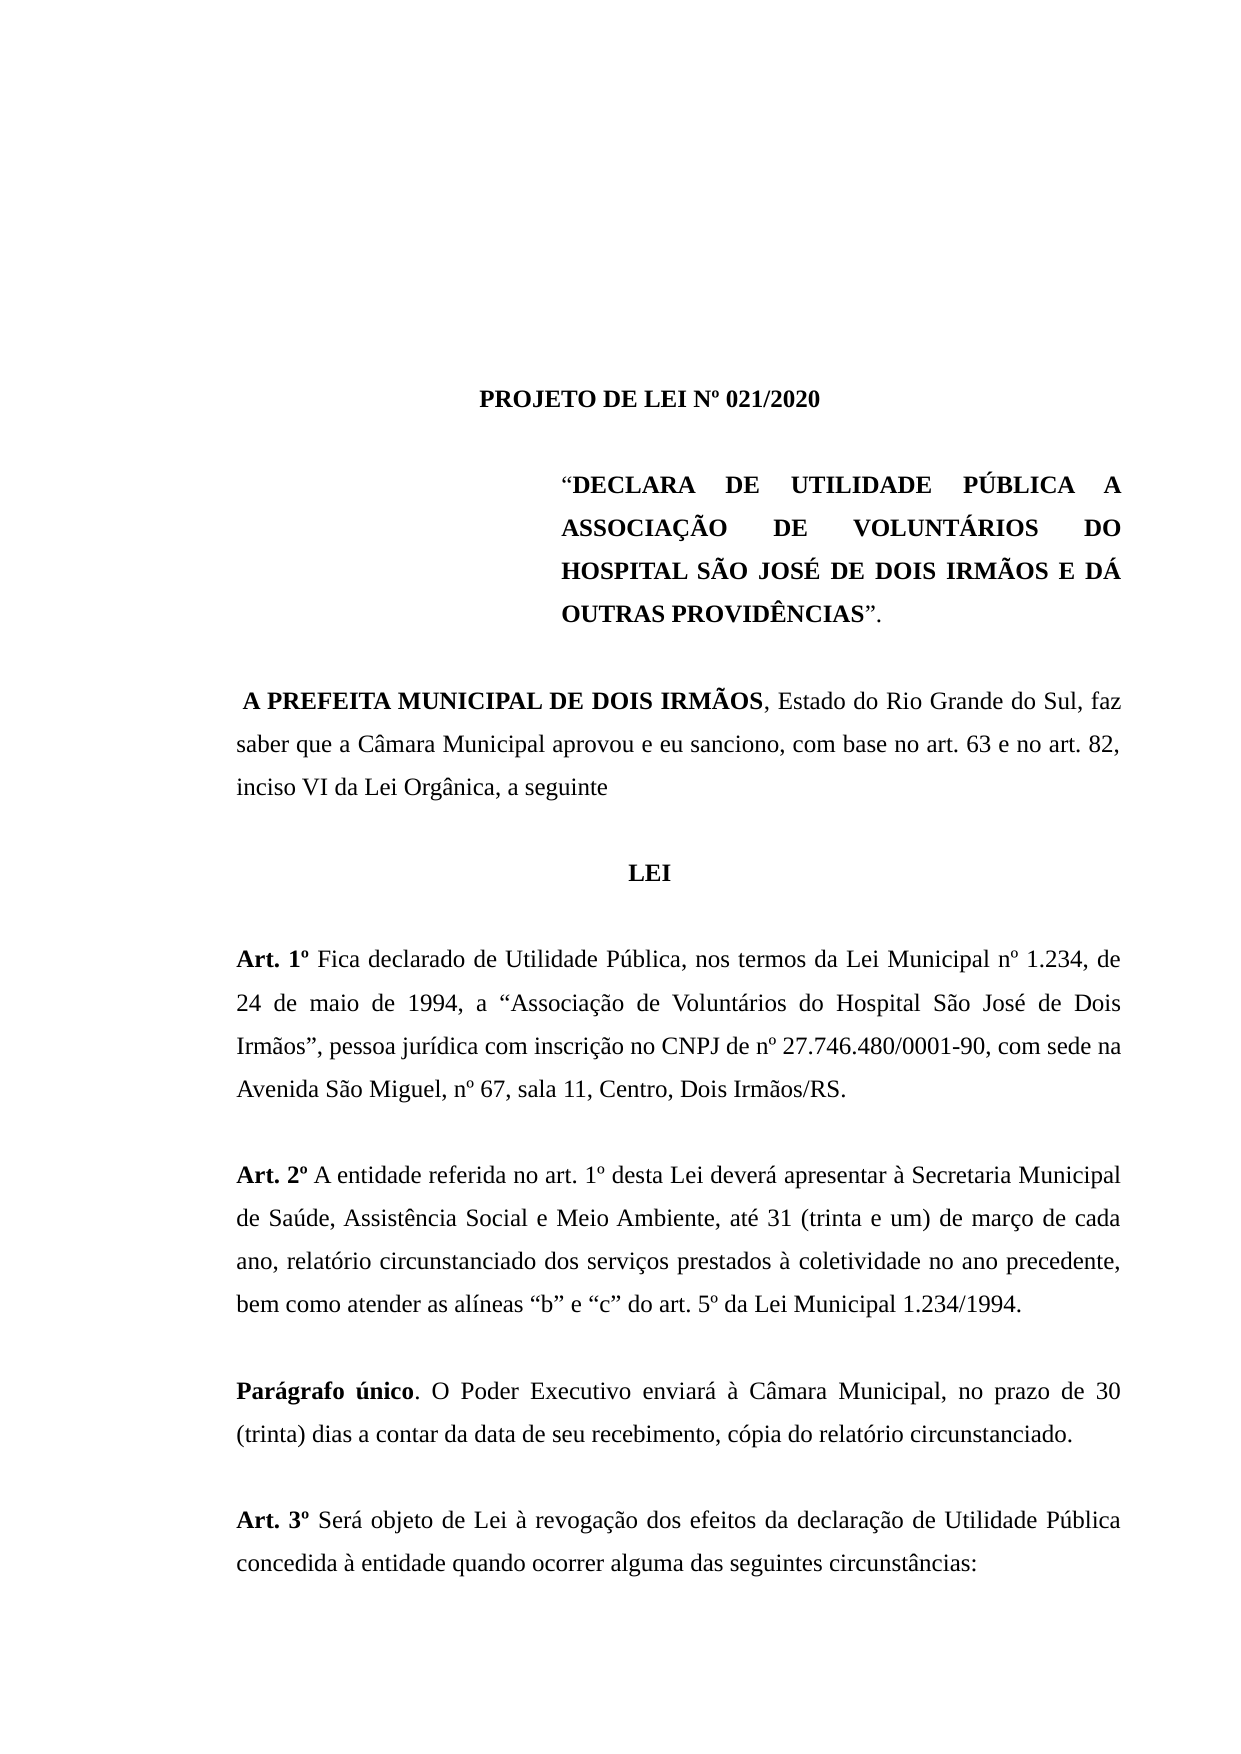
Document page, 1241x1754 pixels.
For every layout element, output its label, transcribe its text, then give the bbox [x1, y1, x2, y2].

text “DECLARA DE UTILIDADE PÚBLICA A ASSOCIAÇÃO DE VOLUNTÁRIOS DO HOSPITAL SÃO JOSÉ DE DOIS IRMÃOS E DÁ OUTRAS PROVIDÊNCIAS”. [561, 470, 1122, 628]
text Art. 3º Será objeto de Lei à revogação dos efeitos da declaração de Utilidade Pública concedida à entidade quando ocorrer alguma das seguintes circunstâncias: [236, 1505, 1122, 1577]
text LEI [177, 858, 1122, 887]
text Art. 2º A entidade referida no art. 1º desta Lei deverá apresentar à Secretaria Municipal de Saúde, Assistência Social e Meio Ambiente, até 31 (trinta e um) de março de cada ano, relatório circunstanciado dos serviços prestados à coletividade no ano precedente, bem como atender as alíneas “b” e “c” do art. 5º da Lei Municipal 1.234/1994. [236, 1160, 1122, 1318]
text Art. 1º Fica declarado de Utilidade Pública, nos termos da Lei Municipal nº 1.234, de 24 de maio de 1994, a “Associação de Voluntários do Hospital São José de Dois Irmãos”, pessoa jurídica com inscrição no CNPJ de nº 27.746.480/0001-90, com sede na Avenida São Miguel, nº 67, sala 11, Centro, Dois Irmãos/RS. [236, 944, 1122, 1103]
text PROJETO DE LEI Nº 021/2020 [177, 384, 1122, 413]
text Parágrafo único. O Poder Executivo enviará à Câmara Municipal, no prazo de 30 (trinta) dias a contar da data de seu recebimento, cópia do relatório circunstanciado. [236, 1376, 1122, 1448]
text A PREFEITA MUNICIPAL DE DOIS IRMÃOS, Estado do Rio Grande do Sul, faz saber que a Câmara Municipal aprovou e eu sanciono, com base no art. 63 e no art. 82, inciso VI da Lei Orgânica, a seguinte [236, 686, 1122, 801]
